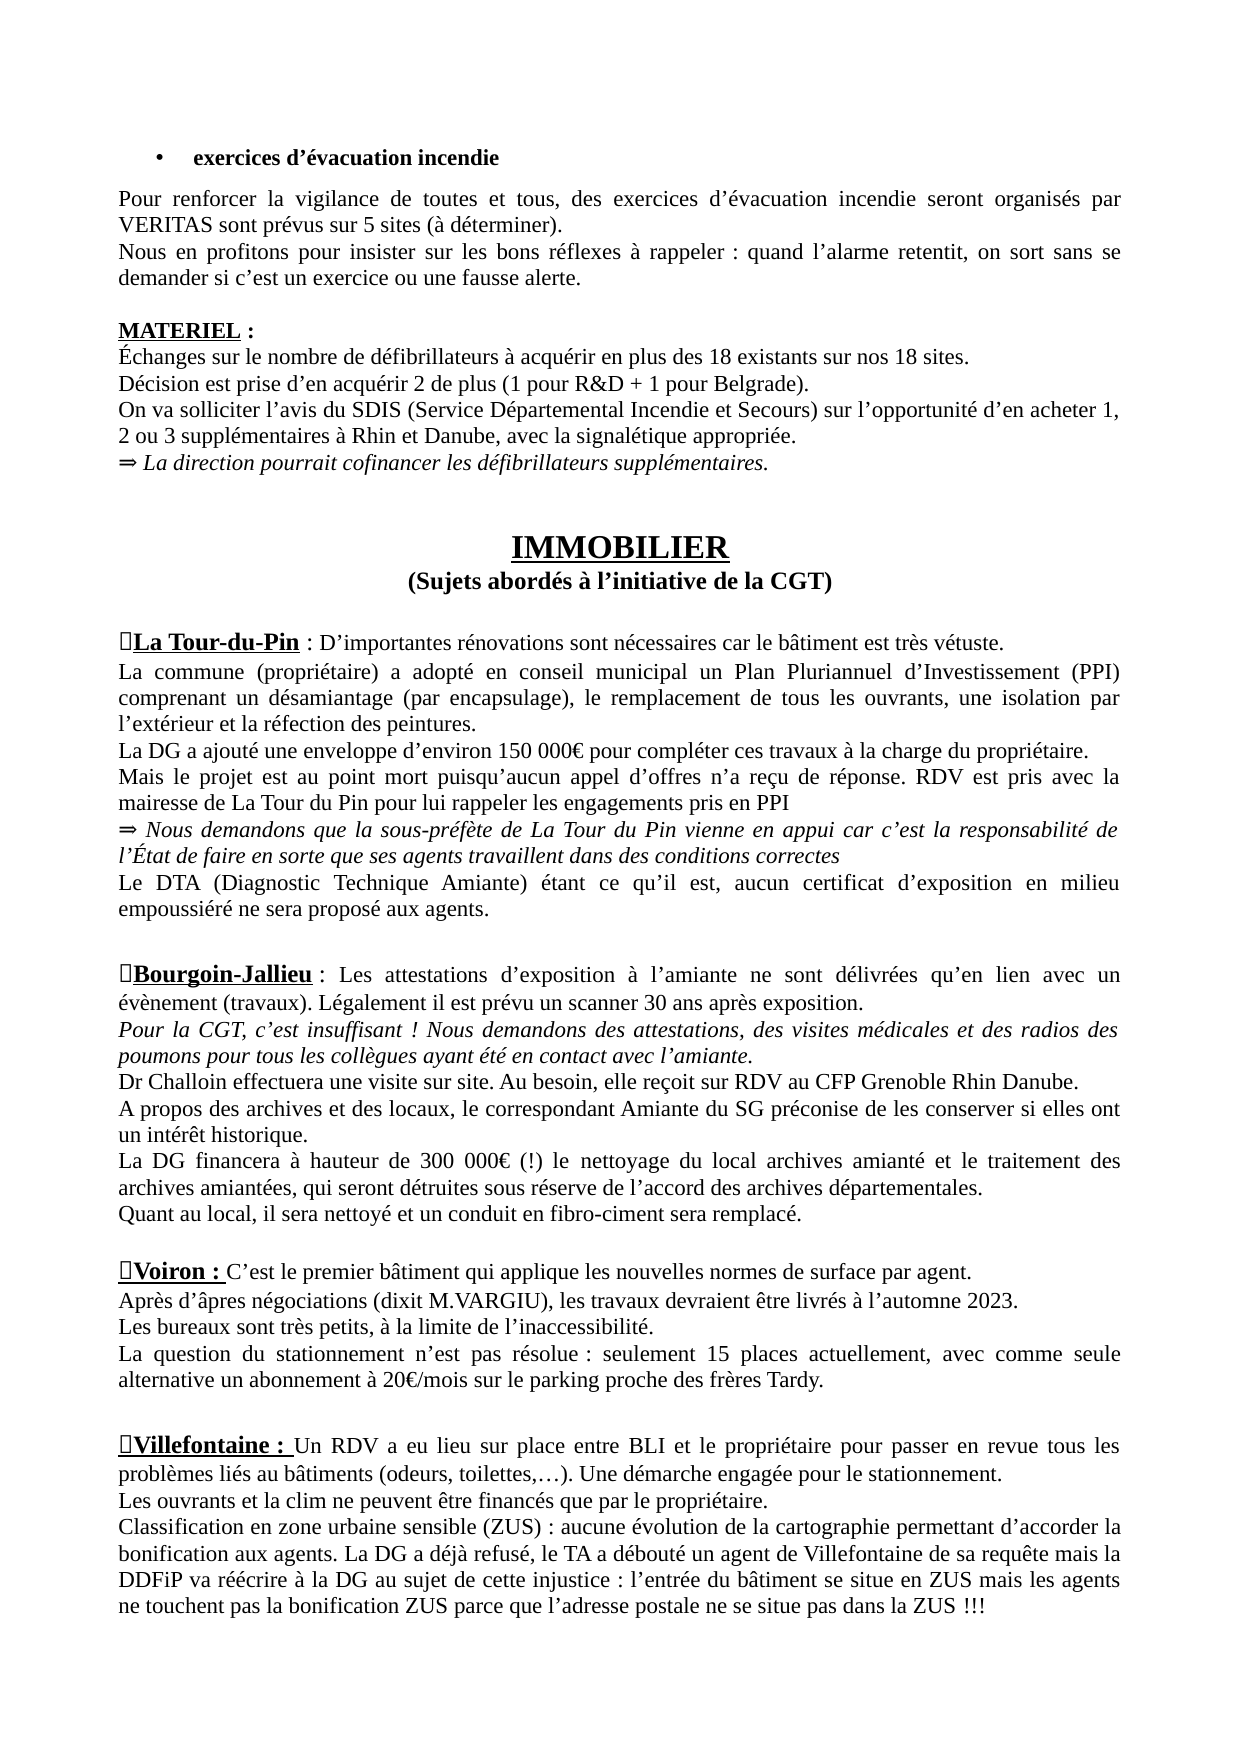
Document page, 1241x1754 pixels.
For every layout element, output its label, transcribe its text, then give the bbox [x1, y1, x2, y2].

text (Sujets abordés à l’initiative de la CGT) [118, 566, 1122, 595]
text Mais le projet est au point mort puisqu’aucun appel d’offres n’a reçu de réponse. RDV est pris avec la mairesse de La Tour du Pin pour lui rappeler les engagements pris en PPI [118, 763, 1122, 816]
text Nous en profitons pour insister sur les bons réflexes à rappeler : quand l’alarme retentit, on sort sans se demander si c’est un exercice ou une fausse alerte. [118, 238, 1122, 291]
text MATERIEL : [118, 317, 1122, 343]
text IMMOBILIER [118, 528, 1122, 566]
text La commune (propriétaire) a adopté en conseil municipal un Plan Pluriannuel d’Investissement (PPI) comprenant un désamiantage (par encapsulage), le remplacement de tous les ouvrants, une isolation par l’extérieur et la réfection des peintures. [118, 658, 1122, 737]
text Quant au local, il sera nettoyé et un conduit en fibro-ciment sera remplacé. [118, 1200, 1122, 1227]
list exercices d’évacuation incendie [156, 144, 1122, 171]
text Villefontaine : Un RDV a eu lieu sur place entre BLI et le propriétaire pour passer en revue tous les problèmes liés au bâtiments (odeurs, toilettes,…). Une démarche engagée pour le stationnement. [118, 1426, 1122, 1487]
text La DG financera à hauteur de 300 000€ (!) le nettoyage du local archives amianté et le traitement des archives amiantées, qui seront détruites sous réserve de l’accord des archives départementales. [118, 1147, 1122, 1200]
text Classification en zone urbaine sensible (ZUS) : aucune évolution de la cartographie permettant d’accorder la bonification aux agents. La DG a déjà refusé, le TA a débouté un agent de Villefontaine de sa requête mais la DDFiP va réécrire à la DG au sujet de cette injustice : l’entrée du bâtiment se situe en ZUS mais les agents ne touchent pas la bonification ZUS parce que l’adresse postale ne se situe pas dans la ZUS !!! [118, 1513, 1122, 1619]
text Bourgoin-Jallieu : Les attestations d’exposition à l’amiante ne sont délivrées qu’en lien avec un évènement (travaux). Légalement il est prévu un scanner 30 ans après exposition. [118, 955, 1122, 1016]
text Les bureaux sont très petits, à la limite de l’inaccessibilité. [118, 1313, 1122, 1340]
text Les ouvrants et la clim ne peuvent être financés que par le propriétaire. [118, 1487, 1122, 1513]
text On va solliciter l’avis du SDIS (Service Départemental Incendie et Secours) sur l’opportunité d’en acheter 1, 2 ou 3 supplémentaires à Rhin et Danube, avec la signalétique appropriée. [118, 396, 1122, 449]
text Dr Challoin effectuera une visite sur site. Au besoin, elle reçoit sur RDV au CFP Grenoble Rhin Danube. [118, 1068, 1122, 1095]
text La question du stationnement n’est pas résolue : seulement 15 places actuellement, avec comme seule alternative un abonnement à 20€/mois sur le parking proche des frères Tardy. [118, 1340, 1122, 1392]
text La Tour-du-Pin : D’importantes rénovations sont nécessaires car le bâtiment est très vétuste. [118, 624, 1122, 658]
text Le DTA (Diagnostic Technique Amiante) étant ce qu’il est, aucun certificat d’exposition en milieu empoussiéré ne sera proposé aux agents. [118, 868, 1122, 921]
text Pour la CGT, c’est insuffisant ! Nous demandons des attestations, des visites médicales et des radios des poumons pour tous les collègues ayant été en contact avec l’amiante. [118, 1016, 1122, 1068]
text Décision est prise d’en acquérir 2 de plus (1 pour R&D + 1 pour Belgrade). [118, 370, 1122, 396]
text Voiron : C’est le premier bâtiment qui applique les nouvelles normes de surface par agent. [118, 1253, 1122, 1287]
text ⇒ Nous demandons que la sous-préfète de La Tour du Pin vienne en appui car c’est la responsabilité de l’État de faire en sorte que ses agents travaillent dans des conditions correctes [118, 816, 1122, 868]
text A propos des archives et des locaux, le correspondant Amiante du SG préconise de les conserver si elles ont un intérêt historique. [118, 1095, 1122, 1147]
text Pour renforcer la vigilance de toutes et tous, des exercices d’évacuation incendie seront organisés par VERITAS sont prévus sur 5 sites (à déterminer). [118, 185, 1122, 238]
text Échanges sur le nombre de défibrillateurs à acquérir en plus des 18 existants sur nos 18 sites. [118, 343, 1122, 370]
text Après d’âpres négociations (dixit M.VARGIU), les travaux devraient être livrés à l’automne 2023. [118, 1287, 1122, 1313]
text La DG a ajouté une enveloppe d’environ 150 000€ pour compléter ces travaux à la charge du propriétaire. [118, 737, 1122, 763]
text ⇒ La direction pourrait cofinancer les défibrillateurs supplémentaires. [118, 449, 1122, 475]
